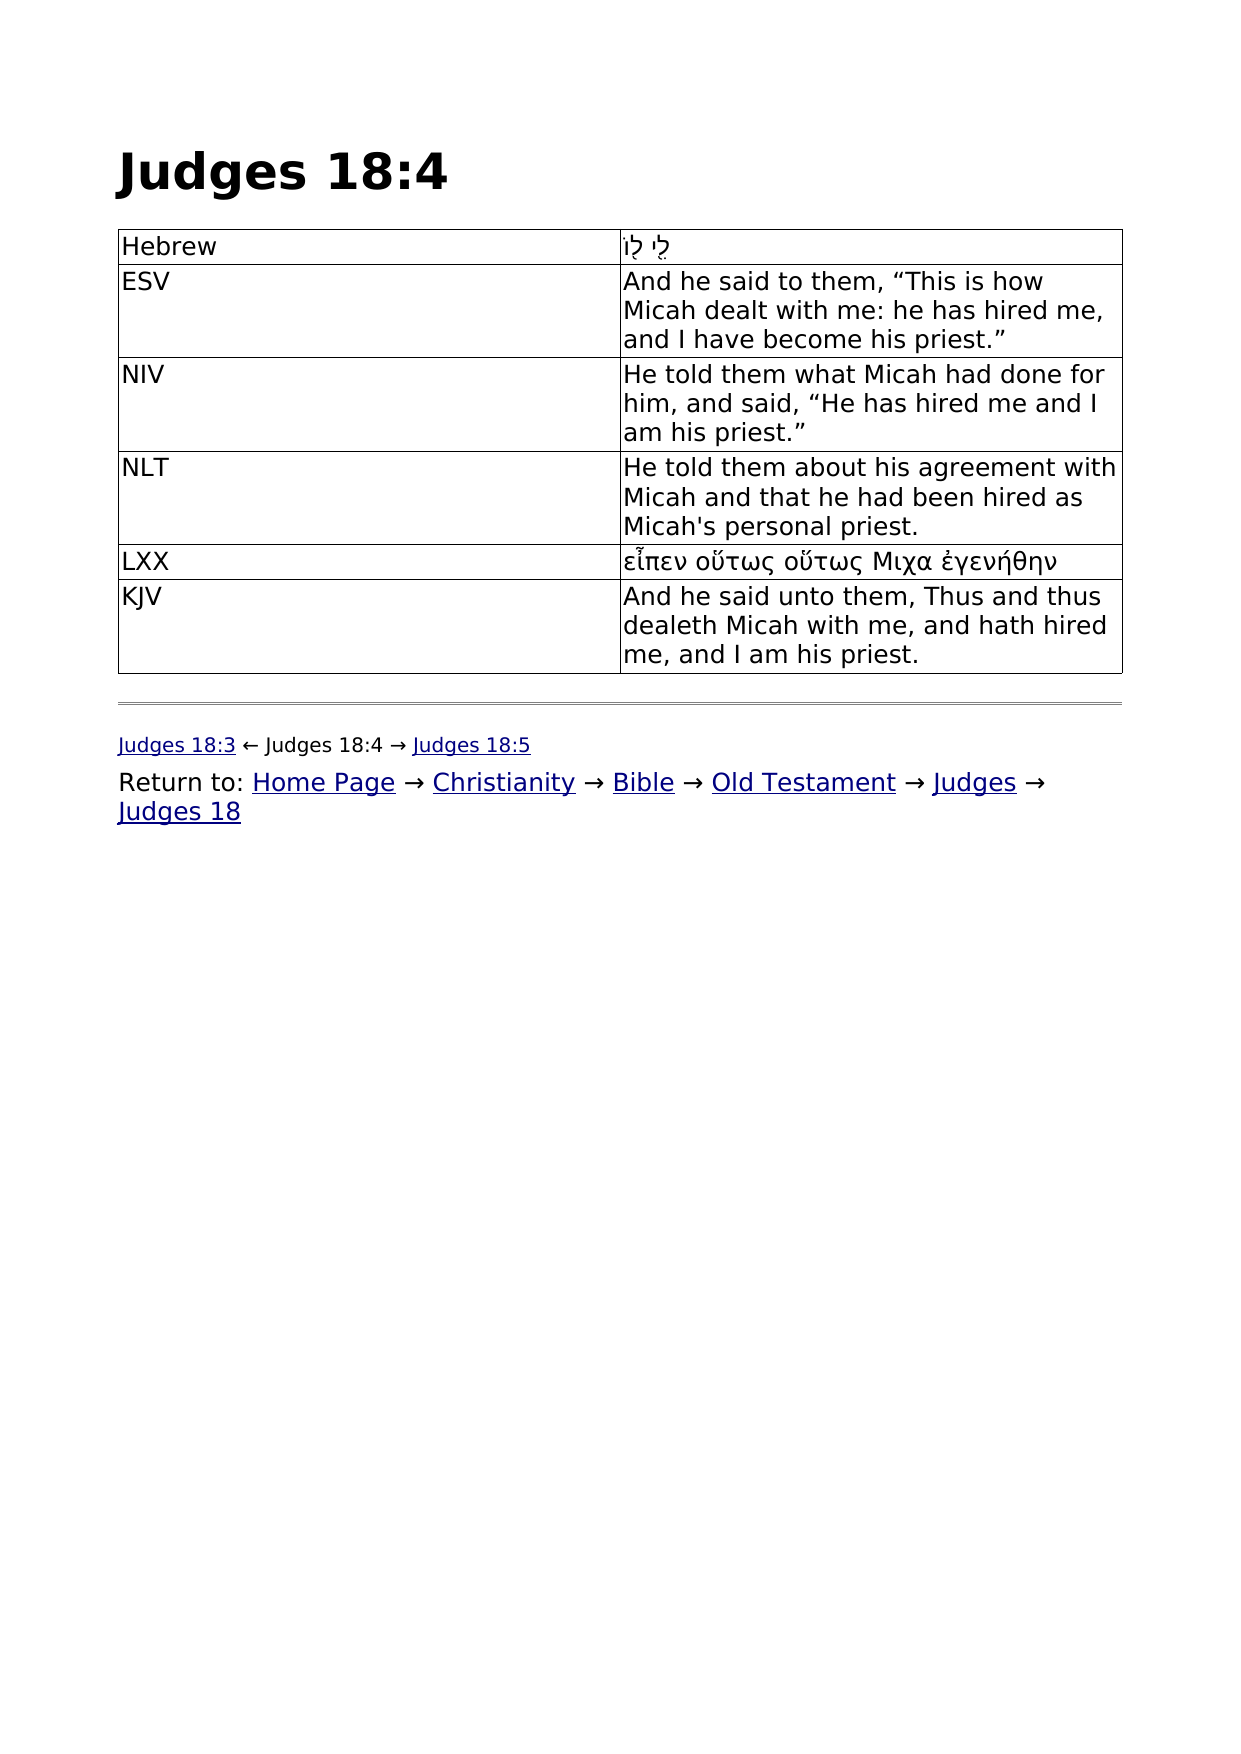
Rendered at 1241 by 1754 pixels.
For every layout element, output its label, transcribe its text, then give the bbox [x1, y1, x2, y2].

table_header לִ֖י ל֖וֹ [621, 230, 1122, 264]
table_cell NIV [119, 358, 620, 451]
table_header Hebrew [119, 230, 620, 264]
table_cell LXX [119, 545, 620, 579]
table_cell He told them what Micah had done for him, and said, “He has hired me and I am his priest.” [621, 358, 1122, 451]
table_cell And he said to them, “This is how Micah dealt with me: he has hired me, and I have become his priest.” [621, 265, 1122, 357]
table_cell He told them about his agreement with Micah and that he had been hired as Micah's personal priest. [621, 452, 1122, 544]
subtitle Judges 18:4 [118, 143, 1122, 201]
table_cell εἶπεν οὕτως οὕτως Μιχα ἐγενήθην [621, 545, 1122, 579]
table_cell And he said unto them, Thus and thus dealeth Micah with me, and hath hired me, and I am his priest. [621, 580, 1122, 673]
table_cell NLT [119, 452, 620, 544]
table_cell KJV [119, 580, 620, 673]
table_cell ESV [119, 265, 620, 357]
text Return to: Home Page → Christianity → Bible → Old Testament → Judges → Judges 18 [118, 768, 1122, 826]
text Judges 18:3 ← Judges 18:4 → Judges 18:5 [118, 734, 1122, 768]
